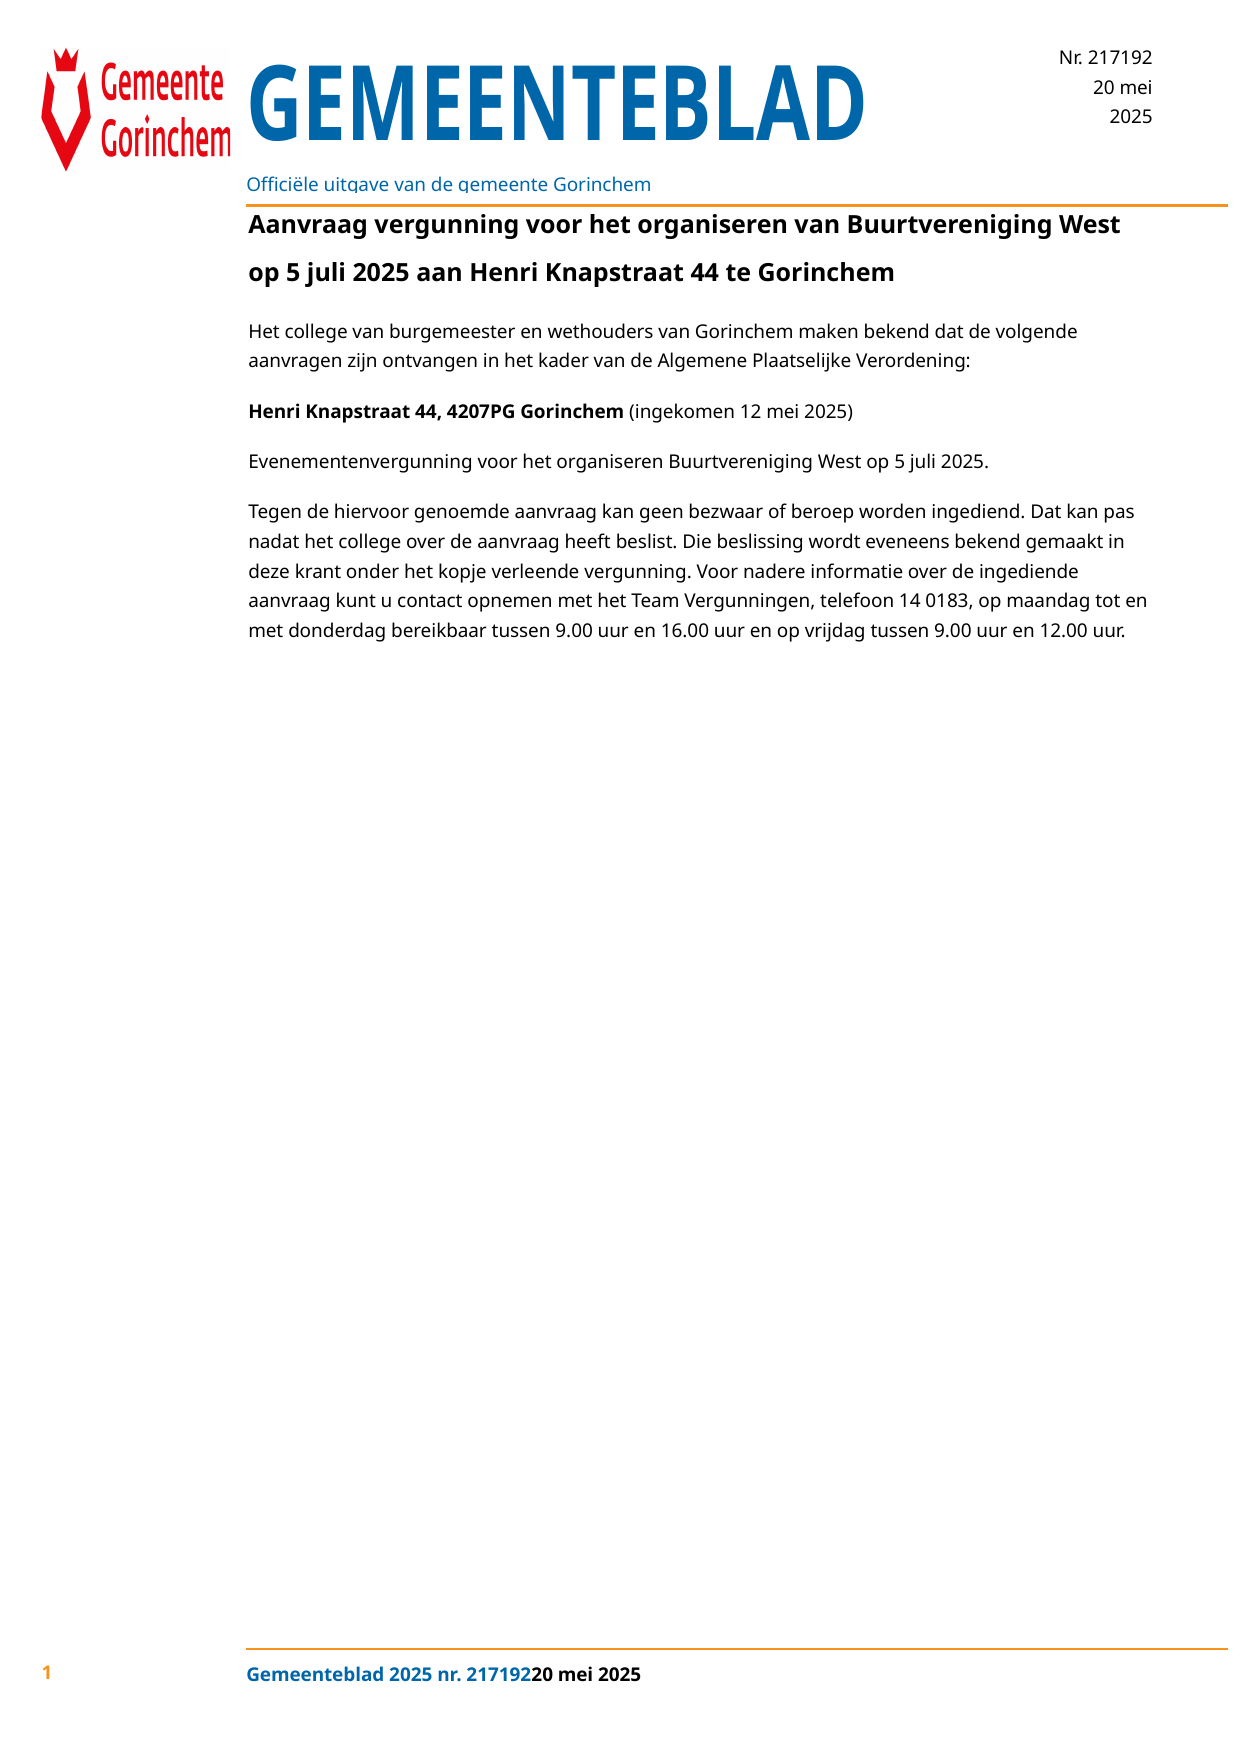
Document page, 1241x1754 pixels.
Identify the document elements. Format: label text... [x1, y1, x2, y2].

picture [41, 47, 231, 172]
text Het college van burgemeester en wethouders van Gorinchem maken bekend dat de volgende aanvragen zijn ontvangen in het kader van de Algemene Plaatselijke Verordening: [248, 318, 1152, 373]
text Tegen de hiervoor genoemde aanvraag kan geen bezwaar of beroep worden ingediend. Dat kan pas nadat het college over de aanvraag heeft beslist. Die beslissing wordt eveneens bekend gemaakt in deze krant onder het kopje verleende vergunning. Voor nadere informatie over de ingediende aanvraag kunt u contact opnemen met het Team Vergunningen, telefoon 14 0183, op maandag tot en met donderdag bereikbaar tussen 9.00 uur en 16.00 uur en op vrijdag tussen 9.00 uur en 12.00 uur. [248, 499, 1152, 643]
text Aanvraag vergunning voor het organiseren van Buurtvereniging West op 5 juli 2025 aan Henri Knapstraat 44 te Gorinchem [248, 207, 1152, 288]
text Henri Knapstraat 44, 4207PG Gorinchem (ingekomen 12 mei 2025) [248, 398, 1152, 424]
text Evenementenvergunning voor het organiseren Buurtvereniging West op 5 juli 2025. [248, 448, 1152, 474]
